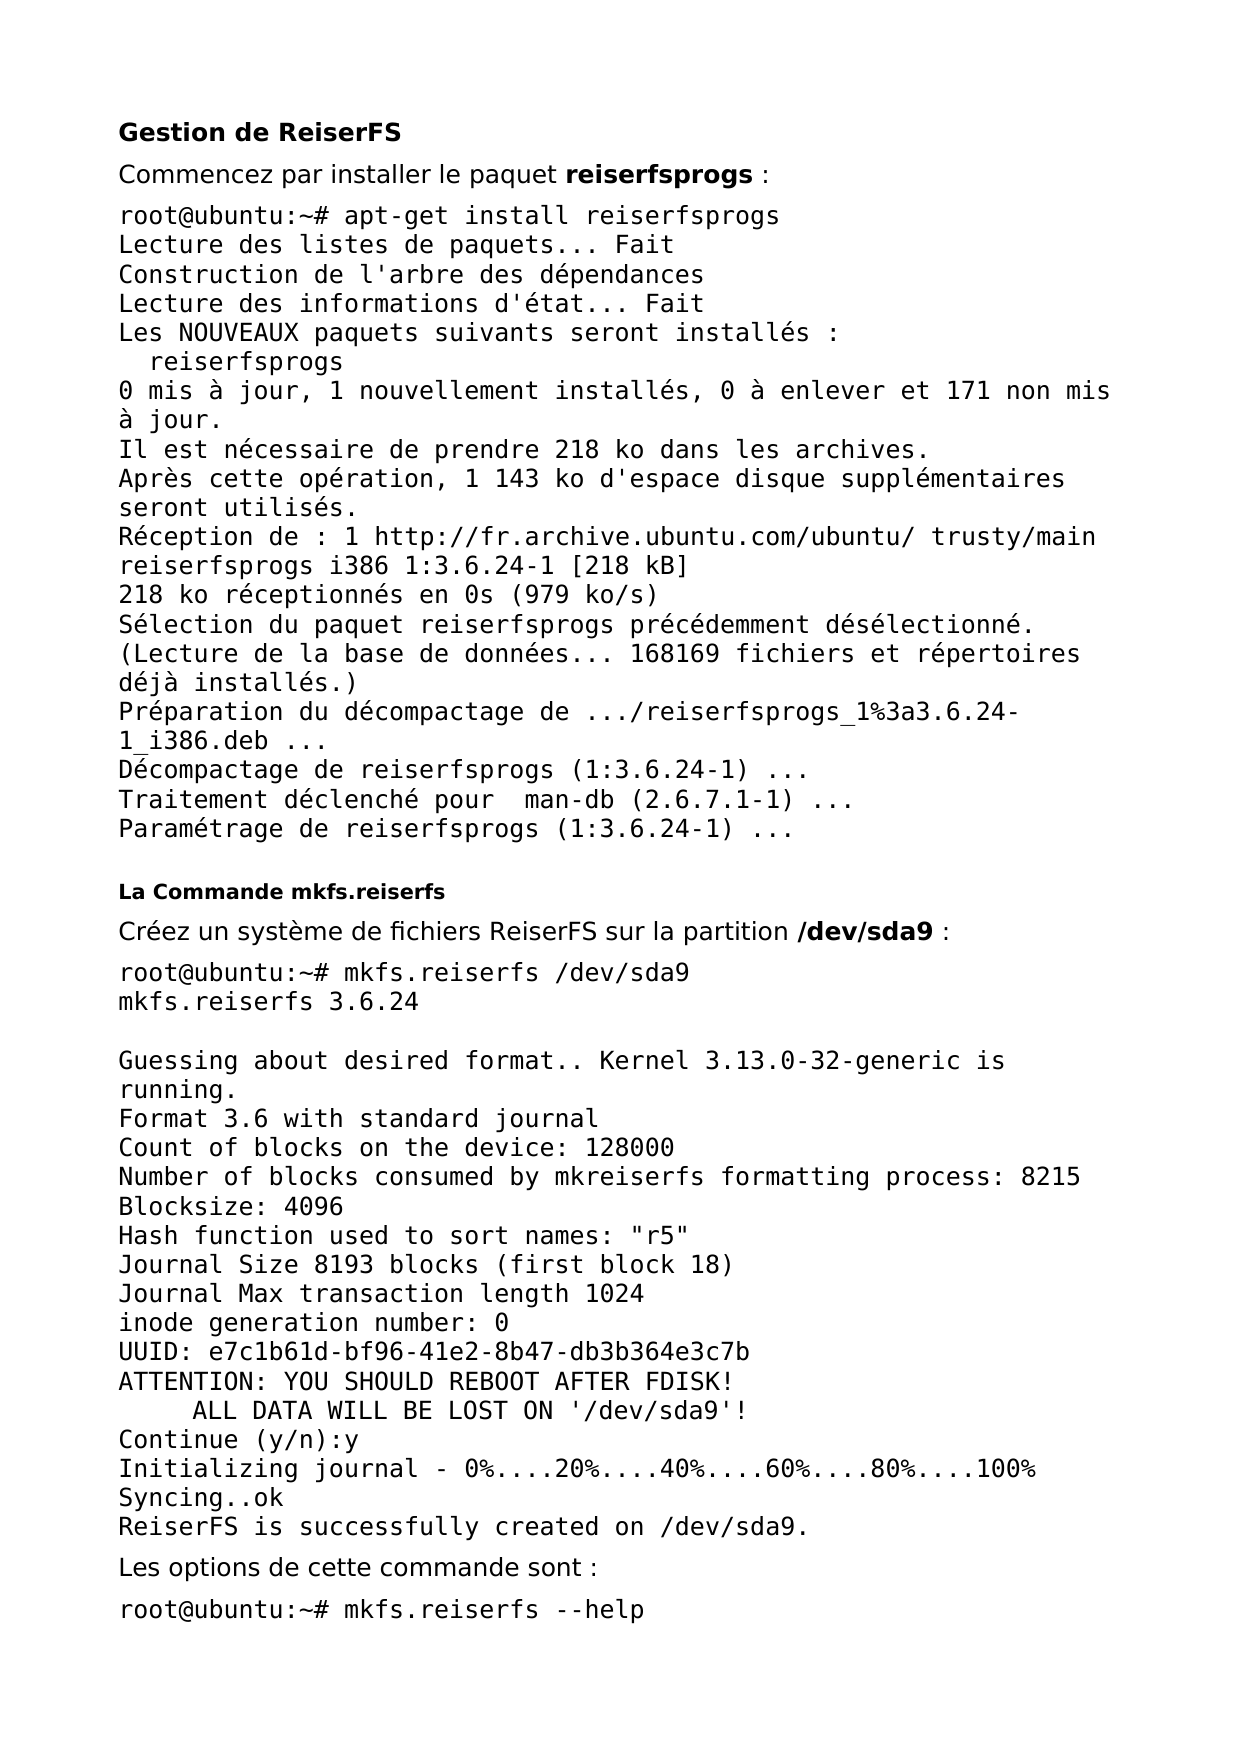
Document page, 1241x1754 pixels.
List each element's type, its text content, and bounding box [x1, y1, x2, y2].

subtitle Gestion de ReiserFS [118, 118, 1122, 147]
text Les options de cette commande sont : [118, 1553, 1122, 1583]
text root@ubuntu:~# mkfs.reiserfs --help [118, 1595, 1122, 1624]
subtitle La Commande mkfs.reiserfs [118, 880, 1122, 904]
text root@ubuntu:~# mkfs.reiserfs /dev/sda9 mkfs.reiserfs 3.6.24 Guessing about desired format.. Kernel 3.13.0-32-generic is running. Format 3.6 with standard journal Count of blocks on the device: 128000 Number of blocks consumed by mkreiserfs formatting process: 8215 Blocksize: 4096 Hash function used to sort names: "r5" Journal Size 8193 blocks (first block 18) Journal Max transaction length 1024 inode generation number: 0 UUID: e7c1b61d-bf96-41e2-8b47-db3b364e3c7b ATTENTION: YOU SHOULD REBOOT AFTER FDISK! ALL DATA WILL BE LOST ON '/dev/sda9'! Continue (y/n):y Initializing journal - 0%....20%....40%....60%....80%....100% Syncing..ok ReiserFS is successfully created on /dev/sda9. [118, 958, 1122, 1542]
text root@ubuntu:~# apt-get install reiserfsprogs Lecture des listes de paquets... Fait Construction de l'arbre des dépendances Lecture des informations d'état... Fait Les NOUVEAUX paquets suivants seront installés : reiserfsprogs 0 mis à jour, 1 nouvellement installés, 0 à enlever et 171 non mis à jour. Il est nécessaire de prendre 218 ko dans les archives. Après cette opération, 1 143 ko d'espace disque supplémentaires seront utilisés. Réception de : 1 http://fr.archive.ubuntu.com/ubuntu/ trusty/main reiserfsprogs i386 1:3.6.24-1 [218 kB] 218 ko réceptionnés en 0s (979 ko/s) Sélection du paquet reiserfsprogs précédemment désélectionné. (Lecture de la base de données... 168169 fichiers et répertoires déjà installés.) Préparation du décompactage de .../reiserfsprogs_1%3a3.6.24-1_i386.deb ... Décompactage de reiserfsprogs (1:3.6.24-1) ... Traitement déclenché pour man-db (2.6.7.1-1) ... Paramétrage de reiserfsprogs (1:3.6.24-1) ... [118, 201, 1122, 843]
text Créez un système de fichiers ReiserFS sur la partition /dev/sda9 : [118, 917, 1122, 946]
text Commencez par installer le paquet reiserfsprogs : [118, 160, 1122, 189]
